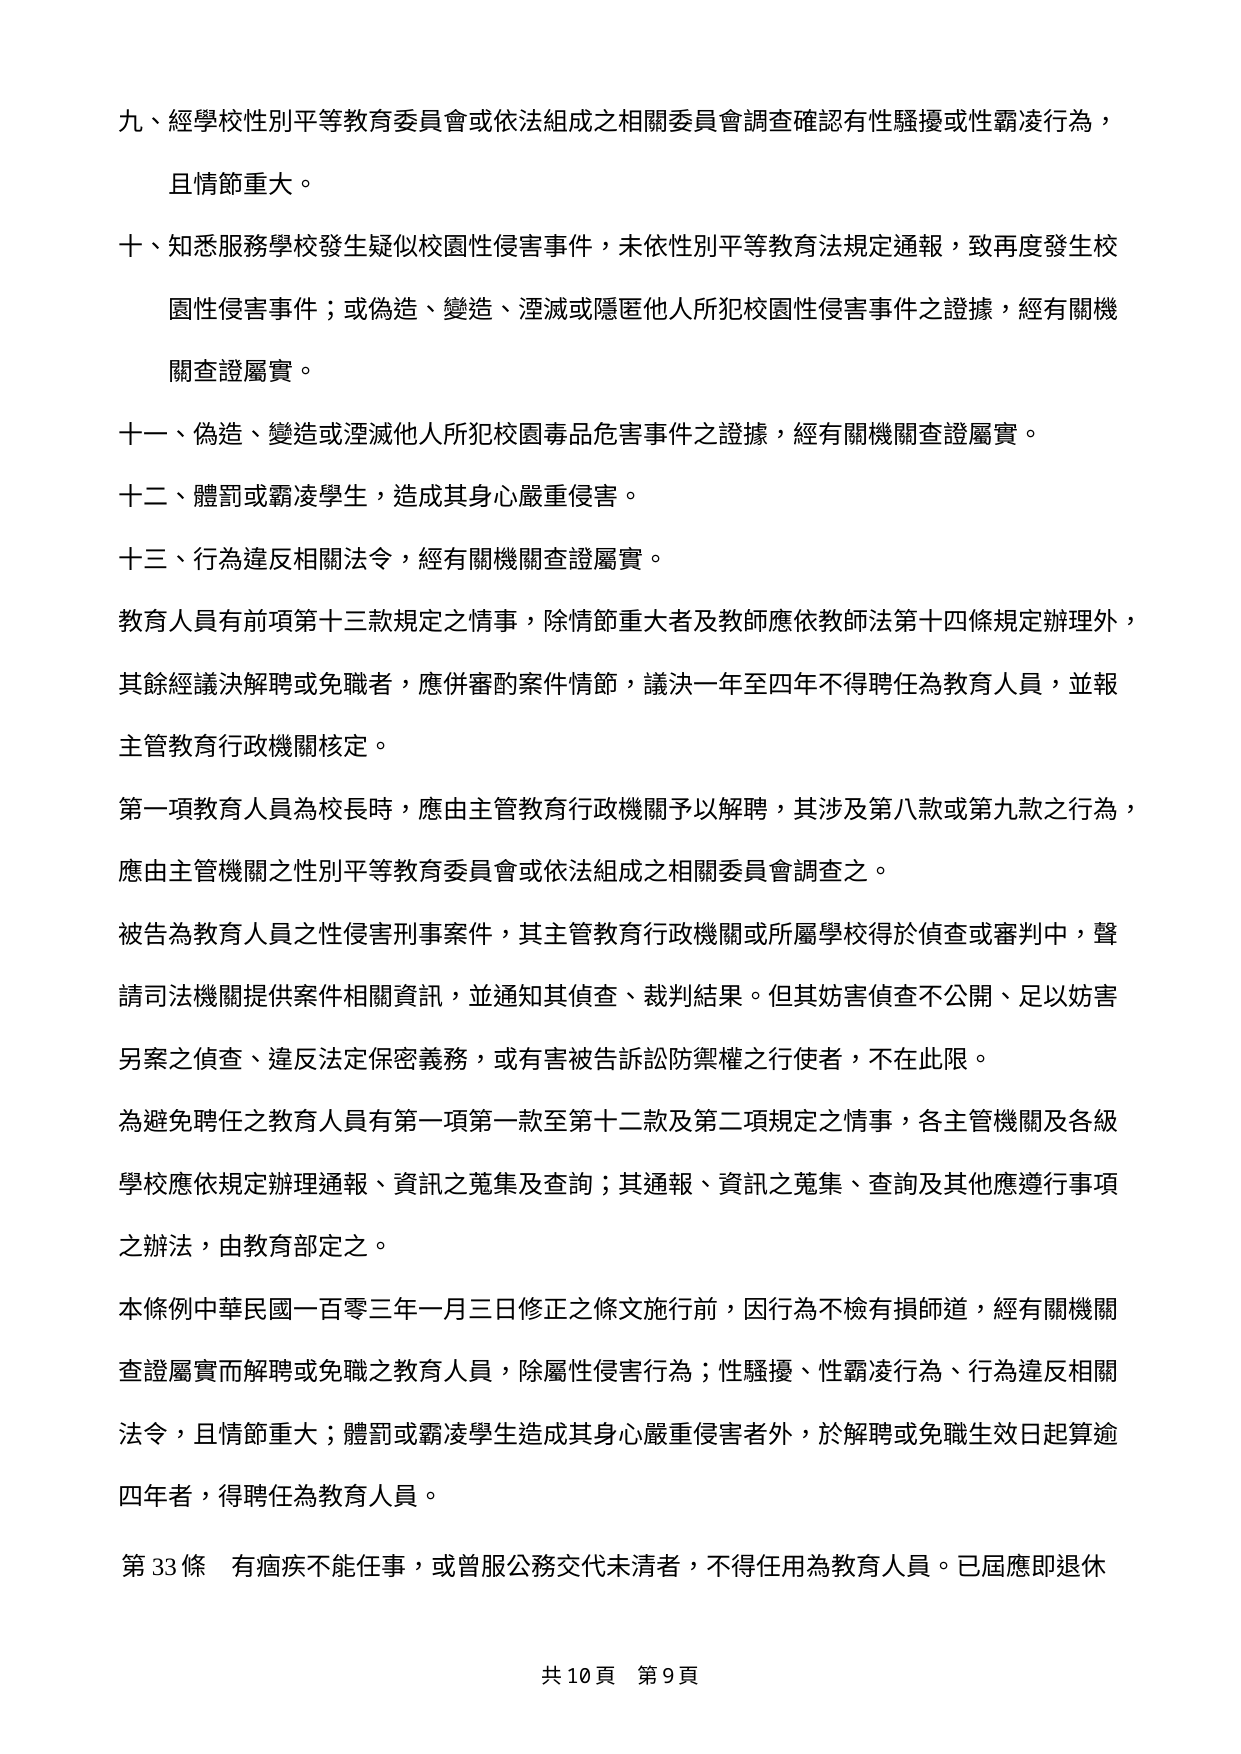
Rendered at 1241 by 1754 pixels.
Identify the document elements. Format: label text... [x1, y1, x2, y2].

text 九、經學校性別平等教育委員會或依法組成之相關委員會調查確認有性騷擾或性霸凌行為，且情節重大。 [118, 78, 1122, 203]
text 本條例中華民國一百零三年一月三日修正之條文施行前，因行為不檢有損師道，經有關機關查證屬實而解聘或免職之教育人員，除屬性侵害行為；性騷擾、性霸凌行為、行為違反相關法令，且情節重大；體罰或霸凌學生造成其身心嚴重侵害者外，於解聘或免職生效日起算逾四年者，得聘任為教育人員。 [118, 1266, 1122, 1516]
text 十、知悉服務學校發生疑似校園性侵害事件，未依性別平等教育法規定通報，致再度發生校園性侵害事件；或偽造、變造、湮滅或隱匿他人所犯校園性侵害事件之證據，經有關機關查證屬實。 [118, 203, 1122, 391]
text 被告為教育人員之性侵害刑事案件，其主管教育行政機關或所屬學校得於偵查或審判中，聲請司法機關提供案件相關資訊，並通知其偵查、裁判結果。但其妨害偵查不公開、足以妨害另案之偵查、違反法定保密義務，或有害被告訴訟防禦權之行使者，不在此限。 [118, 891, 1122, 1078]
text 第一項教育人員為校長時，應由主管教育行政機關予以解聘，其涉及第八款或第九款之行為，應由主管機關之性別平等教育委員會或依法組成之相關委員會調查之。 [118, 766, 1122, 891]
text 教育人員有前項第十三款規定之情事，除情節重大者及教師應依教師法第十四條規定辦理外，其餘經議決解聘或免職者，應併審酌案件情節，議決一年至四年不得聘任為教育人員，並報主管教育行政機關核定。 [118, 578, 1122, 766]
text 第33條 有痼疾不能任事，或曾服公務交代未清者，不得任用為教育人員。已屆應即退休 [122, 1522, 1122, 1585]
text 十一、偽造、變造或湮滅他人所犯校園毒品危害事件之證據，經有關機關查證屬實。 [118, 391, 1122, 453]
text 為避免聘任之教育人員有第一項第一款至第十二款及第二項規定之情事，各主管機關及各級學校應依規定辦理通報、資訊之蒐集及查詢；其通報、資訊之蒐集、查詢及其他應遵行事項之辦法，由教育部定之。 [118, 1078, 1122, 1266]
text 十三、行為違反相關法令，經有關機關查證屬實。 [118, 516, 1122, 578]
text 十二、體罰或霸凌學生，造成其身心嚴重侵害。 [118, 453, 1122, 516]
